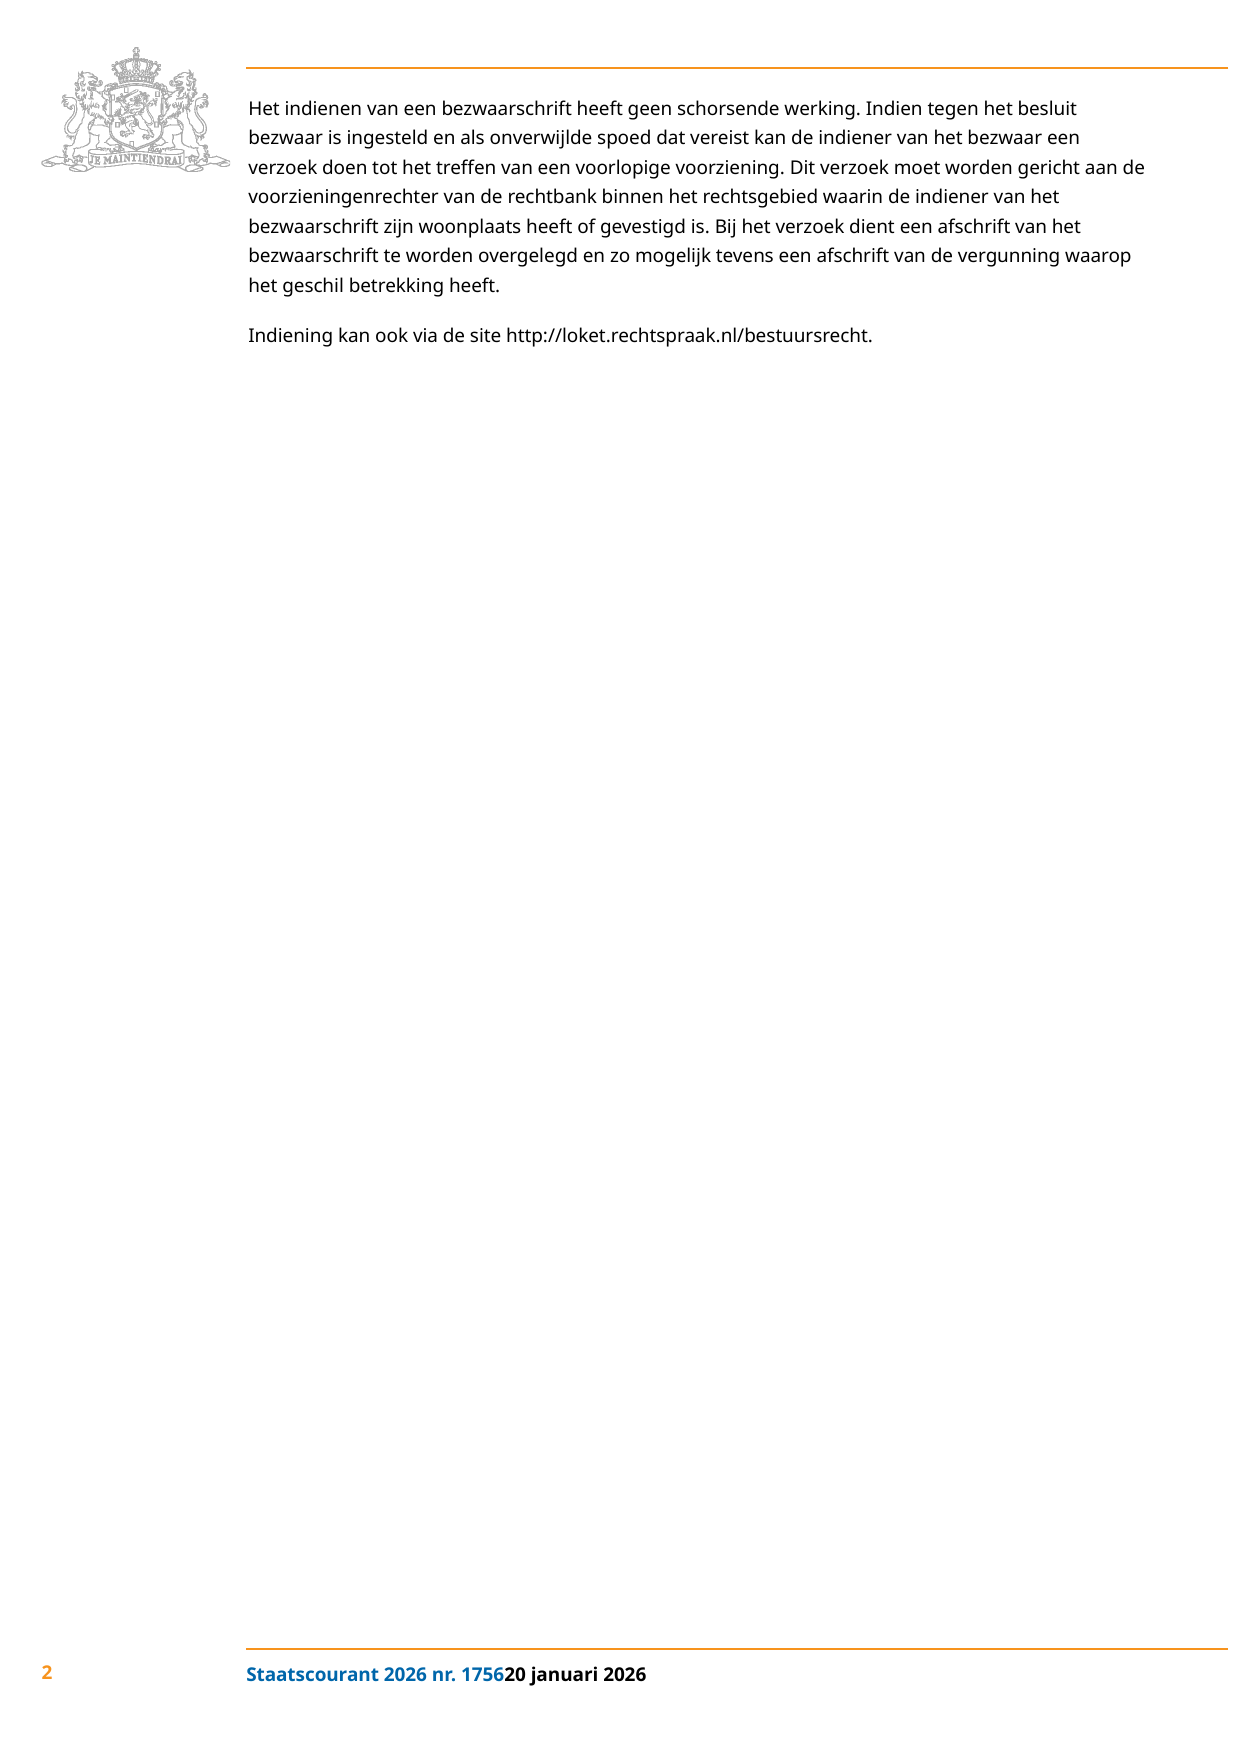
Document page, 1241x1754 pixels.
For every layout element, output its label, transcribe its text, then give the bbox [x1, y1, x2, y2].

picture [41, 47, 231, 172]
text Indiening kan ook via de site http://loket.rechtspraak.nl/bestuursrecht. [248, 323, 1152, 348]
text Het indienen van een bezwaarschrift heeft geen schorsende werking. Indien tegen het besluit bezwaar is ingesteld en als onverwijlde spoed dat vereist kan de indiener van het bezwaar een verzoek doen tot het treffen van een voorlopige voorziening. Dit verzoek moet worden gericht aan de voorzieningenrechter van de rechtbank binnen het rechtsgebied waarin de indiener van het bezwaarschrift zijn woonplaats heeft of gevestigd is. Bij het verzoek dient een afschrift van het bezwaarschrift te worden overgelegd en zo mogelijk tevens een afschrift van de vergunning waarop het geschil betrekking heeft. [248, 95, 1152, 298]
